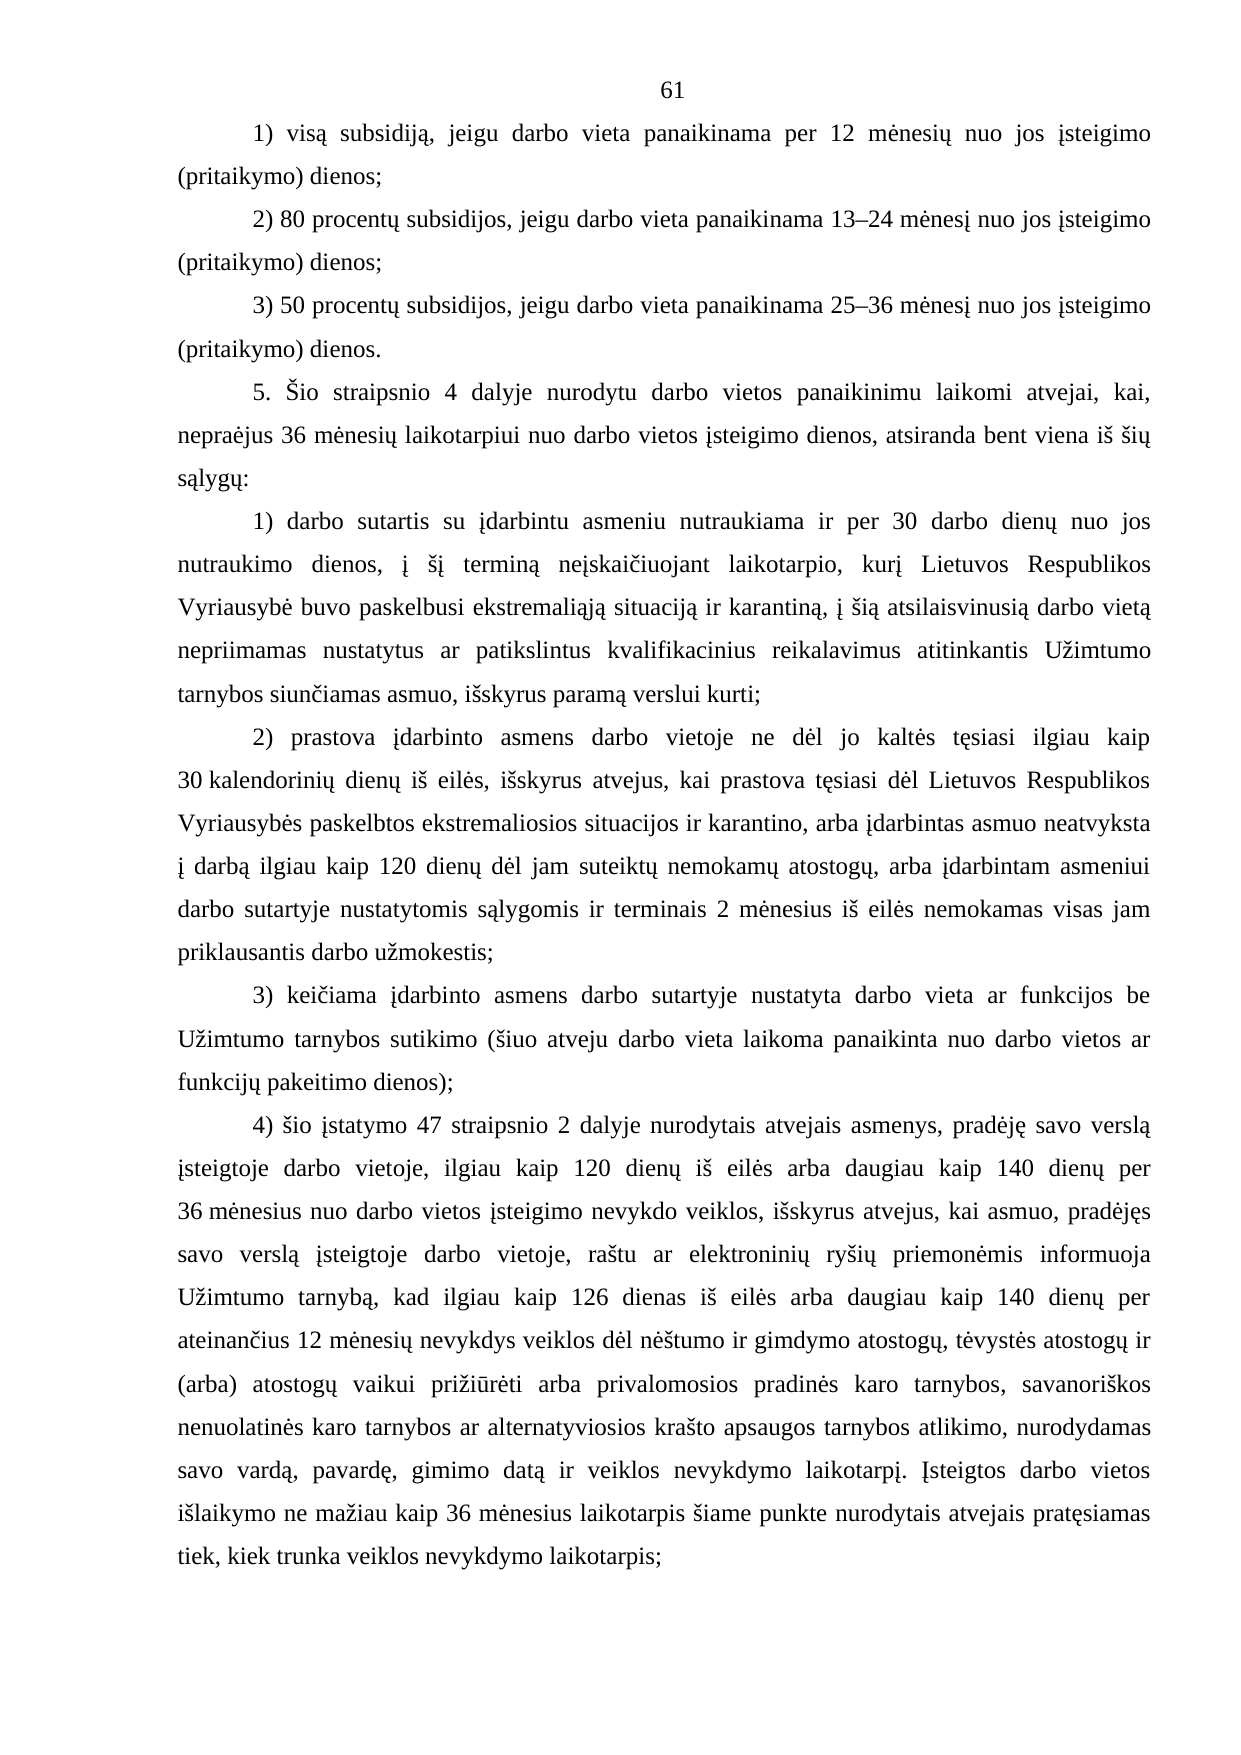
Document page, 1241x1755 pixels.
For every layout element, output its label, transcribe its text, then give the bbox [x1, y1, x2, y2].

text 5. Šio straipsnio 4 dalyje nurodytu darbo vietos panaikinimu laikomi atvejai, kai, nepraėjus 36 mėnesių laikotarpiui nuo darbo vietos įsteigimo dienos, atsiranda bent viena iš šių sąlygų: [177, 377, 1152, 492]
text 2) prastova įdarbinto asmens darbo vietoje ne dėl jo kaltės tęsiasi ilgiau kaip 30 kalendorinių dienų iš eilės, išskyrus atvejus, kai prastova tęsiasi dėl Lietuvos Respublikos Vyriausybės paskelbtos ekstremaliosios situacijos ir karantino, arba įdarbintas asmuo neatvyksta į darbą ilgiau kaip 120 dienų dėl jam suteiktų nemokamų atostogų, arba įdarbintam asmeniui darbo sutartyje nustatytomis sąlygomis ir terminais 2 mėnesius iš eilės nemokamas visas jam priklausantis darbo užmokestis; [177, 722, 1152, 966]
text 3) keičiama įdarbinto asmens darbo sutartyje nustatyta darbo vieta ar funkcijos be Užimtumo tarnybos sutikimo (šiuo atveju darbo vieta laikoma panaikinta nuo darbo vietos ar funkcijų pakeitimo dienos); [177, 981, 1152, 1096]
text 1) darbo sutartis su įdarbintu asmeniu nutraukiama ir per 30 darbo dienų nuo jos nutraukimo dienos, į šį terminą neįskaičiuojant laikotarpio, kurį Lietuvos Respublikos Vyriausybė buvo paskelbusi ekstremaliąją situaciją ir karantiną, į šią atsilaisvinusią darbo vietą nepriimamas nustatytus ar patikslintus kvalifikacinius reikalavimus atitinkantis Užimtumo tarnybos siunčiamas asmuo, išskyrus paramą verslui kurti; [177, 506, 1152, 707]
text 1) visą subsidiją, jeigu darbo vieta panaikinama per 12 mėnesių nuo jos įsteigimo (pritaikymo) dienos; [177, 118, 1152, 190]
text 3) 50 procentų subsidijos, jeigu darbo vieta panaikinama 25–36 mėnesį nuo jos įsteigimo (pritaikymo) dienos. [177, 291, 1152, 362]
text 4) šio įstatymo 47 straipsnio 2 dalyje nurodytais atvejais asmenys, pradėję savo verslą įsteigtoje darbo vietoje, ilgiau kaip 120 dienų iš eilės arba daugiau kaip 140 dienų per 36 mėnesius nuo darbo vietos įsteigimo nevykdo veiklos, išskyrus atvejus, kai asmuo, pradėjęs savo verslą įsteigtoje darbo vietoje, raštu ar elektroninių ryšių priemonėmis informuoja Užimtumo tarnybą, kad ilgiau kaip 126 dienas iš eilės arba daugiau kaip 140 dienų per ateinančius 12 mėnesių nevykdys veiklos dėl nėštumo ir gimdymo atostogų, tėvystės atostogų ir (arba) atostogų vaikui prižiūrėti arba privalomosios pradinės karo tarnybos, savanoriškos nenuolatinės karo tarnybos ar alternatyviosios krašto apsaugos tarnybos atlikimo, nurodydamas savo vardą, pavardę, gimimo datą ir veiklos nevykdymo laikotarpį. Įsteigtos darbo vietos išlaikymo ne mažiau kaip 36 mėnesius laikotarpis šiame punkte nurodytais atvejais pratęsiamas tiek, kiek trunka veiklos nevykdymo laikotarpis; [177, 1110, 1152, 1570]
text 2) 80 procentų subsidijos, jeigu darbo vieta panaikinama 13–24 mėnesį nuo jos įsteigimo (pritaikymo) dienos; [177, 204, 1152, 276]
